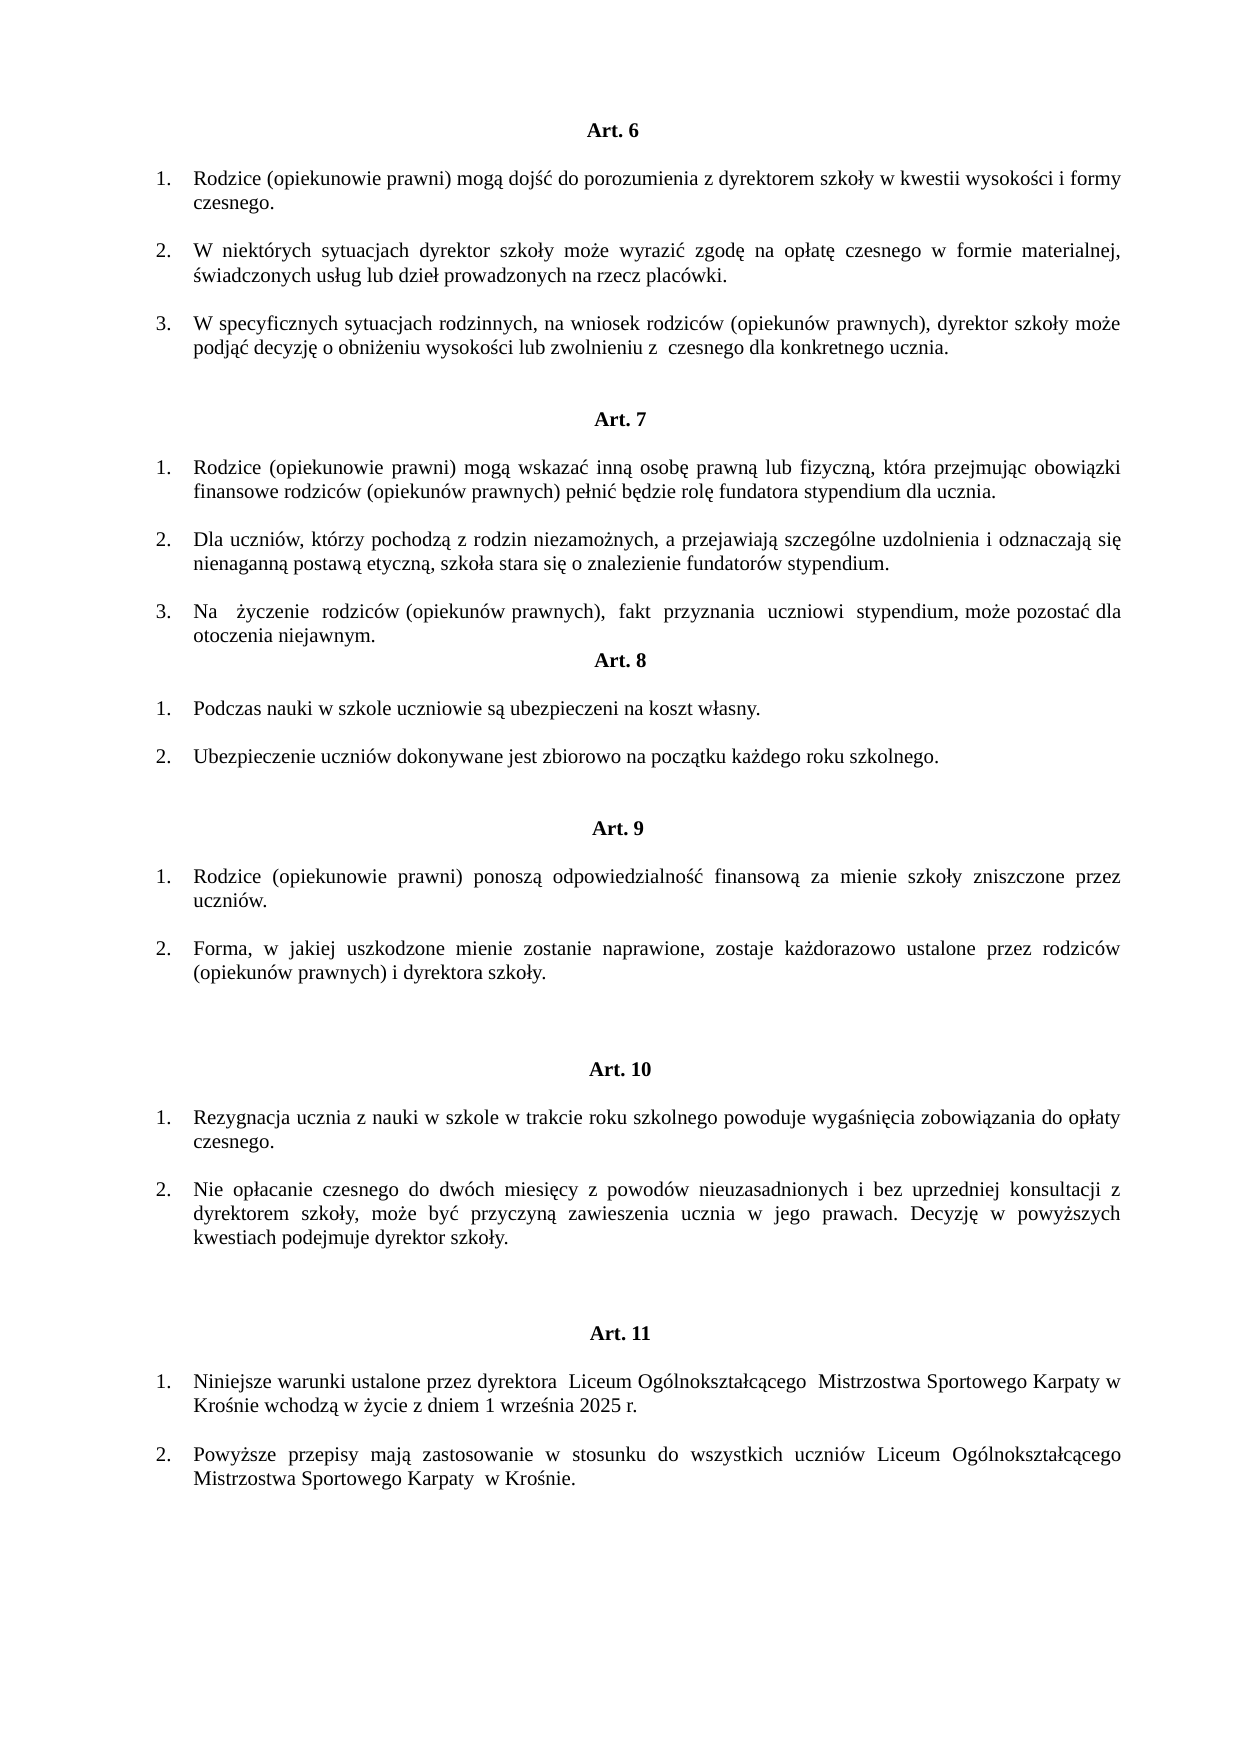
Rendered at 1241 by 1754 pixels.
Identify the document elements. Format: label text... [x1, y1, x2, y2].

list Rodzice (opiekunowie prawni) mogą dojść do porozumienia z dyrektorem szkoły w kwestii wysokości i formy czesnego. [156, 166, 1122, 214]
subtitle Art. 8 [118, 647, 1122, 672]
list Dla uczniów, którzy pochodzą z rodzin niezamożnych, a przejawiają szczególne uzdolnienia i odznaczają się nienaganną postawą etyczną, szkoła stara się o znalezienie fundatorów stypendium. [156, 527, 1122, 575]
subtitle Art. 10 [118, 1057, 1122, 1081]
list Rodzice (opiekunowie prawni) ponoszą odpowiedzialność finansową za mienie szkoły zniszczone przez uczniów. [156, 864, 1122, 912]
list Niniejsze warunki ustalone przez dyrektora Liceum Ogólnokształcącego Mistrzostwa Sportowego Karpaty w Krośnie wchodzą w życie z dniem 1 września 2025 r. [156, 1369, 1122, 1417]
subtitle Art. 11 [118, 1321, 1122, 1345]
list Ubezpieczenie uczniów dokonywane jest zbiorowo na początku każdego roku szkolnego. [156, 744, 1122, 768]
list Rezygnacja ucznia z nauki w szkole w trakcie roku szkolnego powoduje wygaśnięcia zobowiązania do opłaty czesnego. [156, 1105, 1122, 1153]
subtitle Art. 7 [118, 407, 1122, 431]
list Rodzice (opiekunowie prawni) mogą wskazać inną osobę prawną lub fizyczną, która przejmując obowiązki finansowe rodziców (opiekunów prawnych) pełnić będzie rolę fundatora stypendium dla ucznia. [156, 455, 1122, 503]
list Na życzenie rodziców (opiekunów prawnych), fakt przyznania uczniowi stypendium, może pozostać dla otoczenia niejawnym. [156, 599, 1122, 647]
list Podczas nauki w szkole uczniowie są ubezpieczeni na koszt własny. [156, 696, 1122, 720]
list W specyficznych sytuacjach rodzinnych, na wniosek rodziców (opiekunów prawnych), dyrektor szkoły może podjąć decyzję o obniżeniu wysokości lub zwolnieniu z czesnego dla konkretnego ucznia. [156, 311, 1122, 359]
list Nie opłacanie czesnego do dwóch miesięcy z powodów nieuzasadnionych i bez uprzedniej konsultacji z dyrektorem szkoły, może być przyczyną zawieszenia ucznia w jego prawach. Decyzję w powyższych kwestiach podejmuje dyrektor szkoły. [156, 1177, 1122, 1249]
list Powyższe przepisy mają zastosowanie w stosunku do wszystkich uczniów Liceum Ogólnokształcącego Mistrzostwa Sportowego Karpaty w Krośnie. [156, 1442, 1122, 1490]
list Forma, w jakiej uszkodzone mienie zostanie naprawione, zostaje każdorazowo ustalone przez rodziców (opiekunów prawnych) i dyrektora szkoły. [156, 936, 1122, 984]
subtitle Art. 6 [487, 118, 1122, 142]
subtitle Art. 9 [561, 816, 1122, 840]
list W niektórych sytuacjach dyrektor szkoły może wyrazić zgodę na opłatę czesnego w formie materialnej, świadczonych usług lub dzieł prowadzonych na rzecz placówki. [156, 238, 1122, 287]
